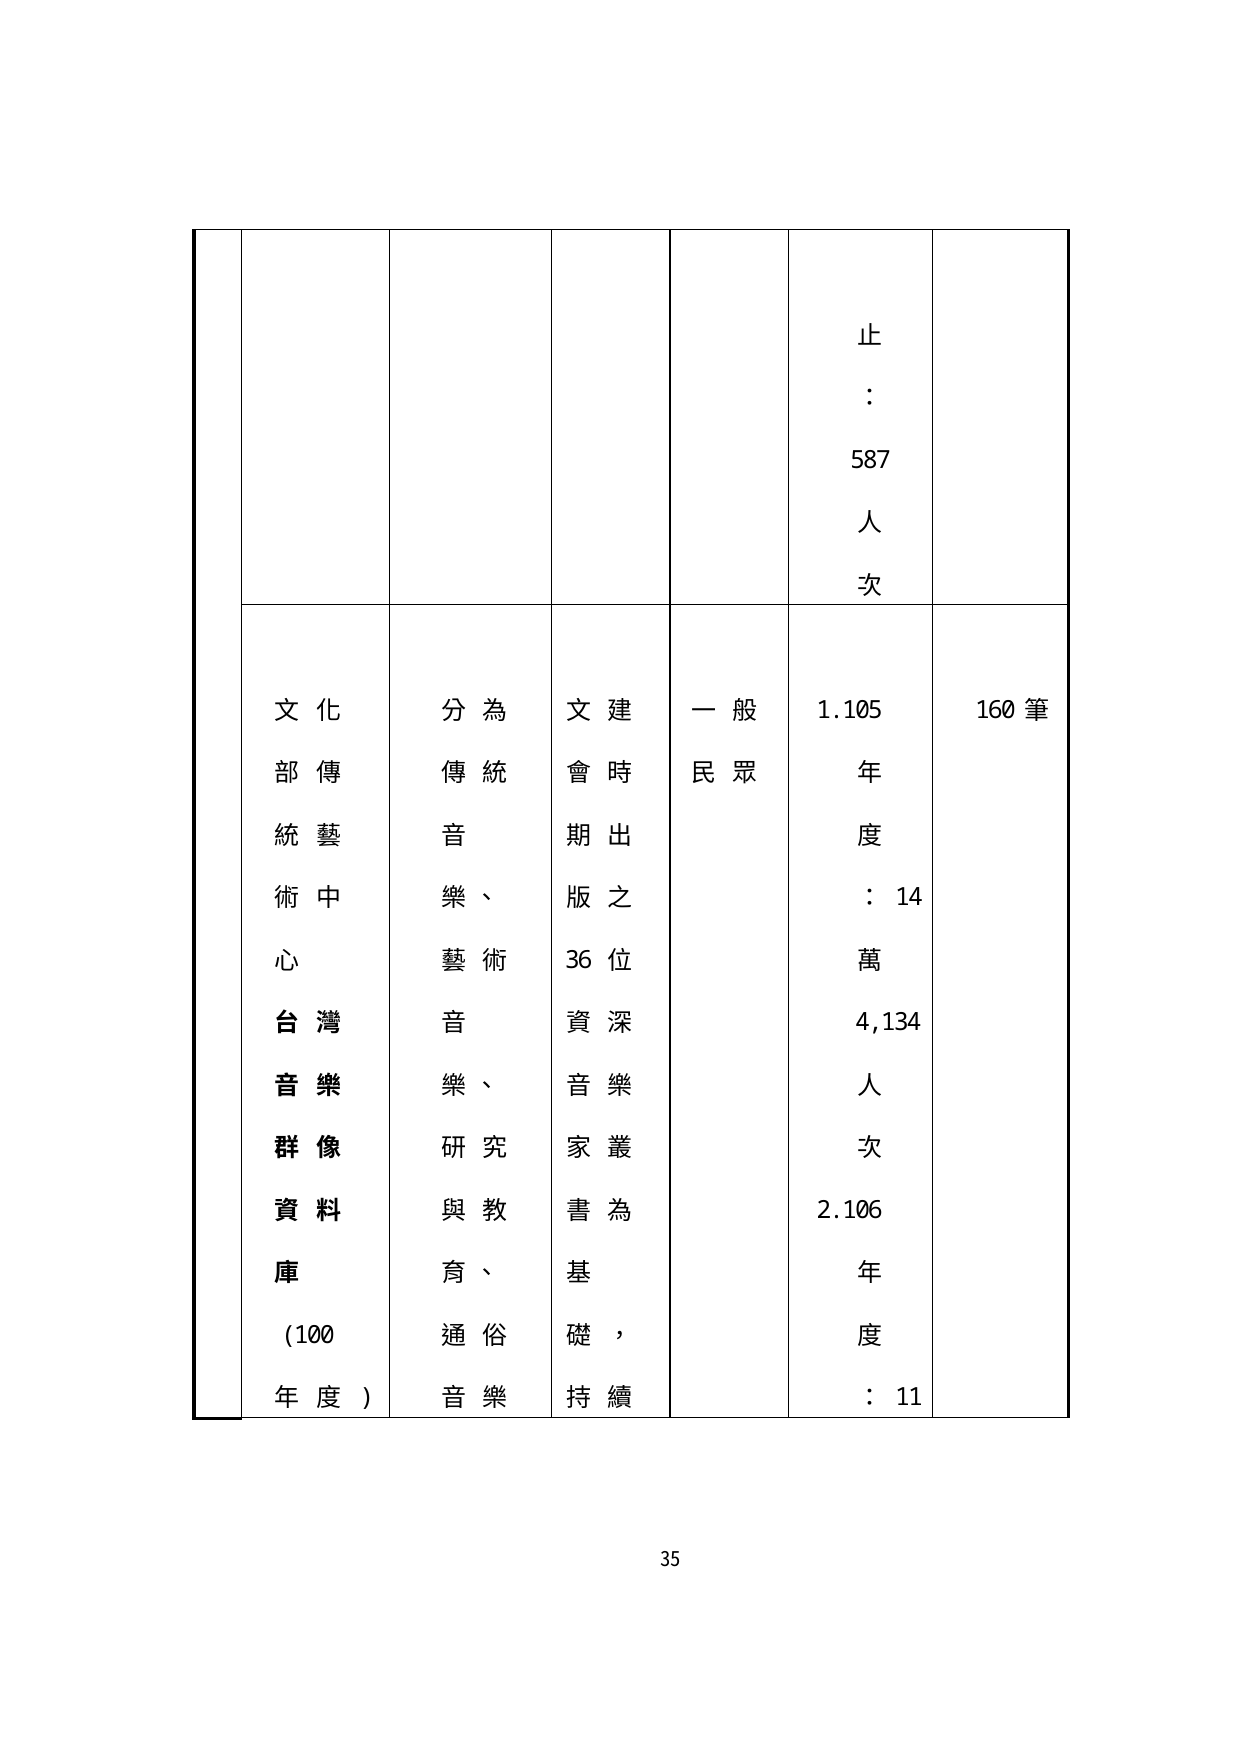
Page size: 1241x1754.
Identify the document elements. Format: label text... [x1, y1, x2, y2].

table_cell 文建會時期出版之36位資深音樂家叢書為基礎，持續 [552, 605, 669, 1417]
table_cell 因職掌所需建置者 [196, 230, 241, 1417]
table_cell [552, 230, 669, 604]
table_cell 分為傳統音樂、藝術音樂、研究與教育、通俗音樂 [390, 605, 551, 1417]
table_cell 1.105年度：14萬4,134人次 2.106年度：11 [789, 605, 932, 1417]
table_cell 文化部傳統藝術中心 台灣音樂群像資料庫 (100年度) [242, 605, 389, 1417]
table_cell 一般民眾 [671, 605, 788, 1417]
table_cell [671, 230, 788, 604]
table_cell [390, 230, 551, 604]
table_cell 止：587人次 [789, 230, 932, 604]
table_cell 160筆 [933, 605, 1067, 1417]
table_cell [933, 230, 1067, 604]
table_cell [242, 230, 389, 604]
